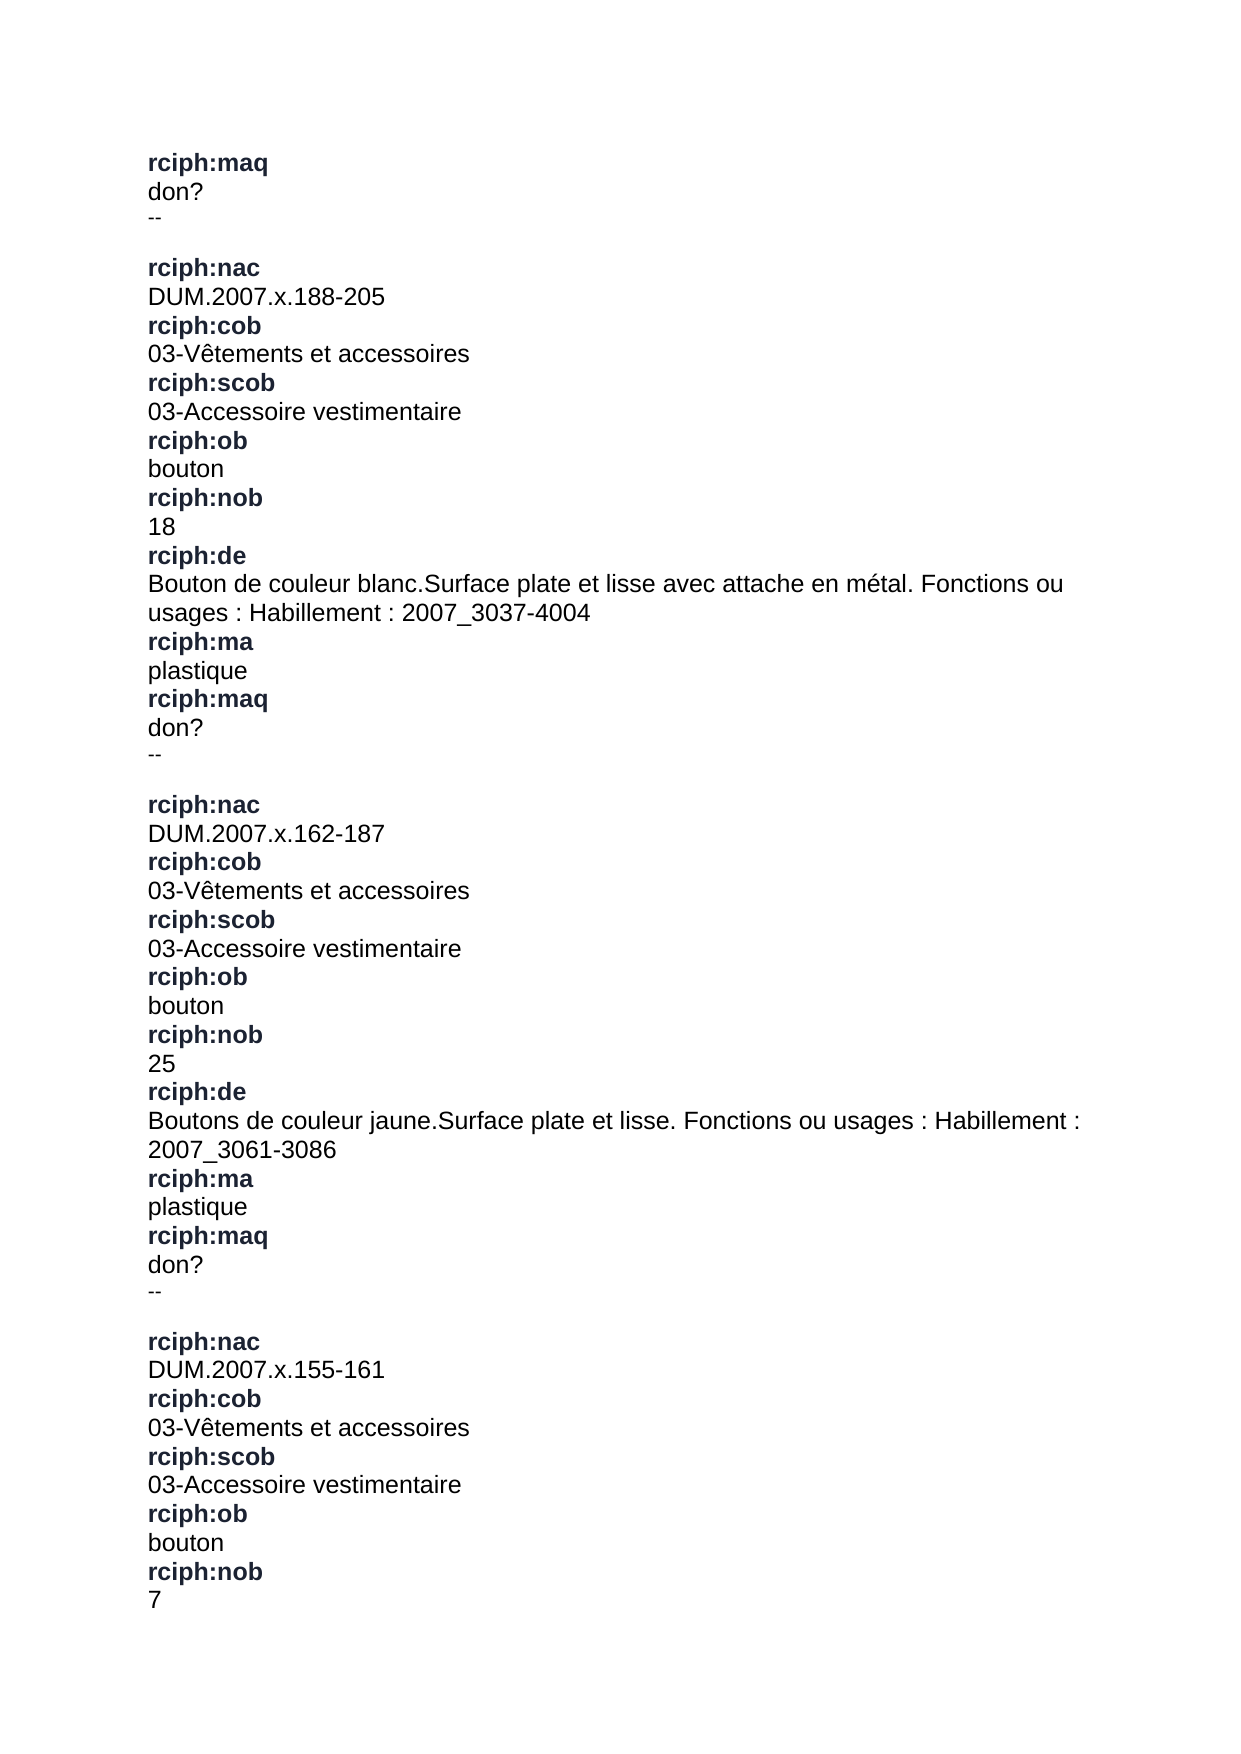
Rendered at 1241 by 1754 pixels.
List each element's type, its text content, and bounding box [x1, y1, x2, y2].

text bouton [148, 1528, 1092, 1556]
text 03-Vêtements et accessoires [148, 1413, 1092, 1441]
text rciph:scob [148, 368, 1092, 397]
text rciph:nob [148, 1020, 1092, 1048]
text 03-Accessoire vestimentaire [148, 1470, 1092, 1499]
text -- [148, 205, 1092, 229]
text 03-Vêtements et accessoires [148, 876, 1092, 905]
text don? [148, 713, 1092, 742]
text 18 [148, 512, 1092, 541]
text rciph:ma [148, 1163, 1092, 1192]
text bouton [148, 991, 1092, 1020]
text 03-Vêtements et accessoires [148, 339, 1092, 368]
text plastique [148, 1192, 1092, 1221]
text DUM.2007.x.162-187 [148, 818, 1092, 847]
text rciph:nob [148, 483, 1092, 512]
text -- [148, 742, 1092, 766]
text rciph:maq [148, 1221, 1092, 1250]
text DUM.2007.x.155-161 [148, 1355, 1092, 1384]
text 03-Accessoire vestimentaire [148, 397, 1092, 426]
text Boutons de couleur jaune.Surface plate et lisse. Fonctions ou usages : Habillement : 2007_3061-3086 [148, 1106, 1092, 1163]
text Bouton de couleur blanc.Surface plate et lisse avec attache en métal. Fonctions ou usages : Habillement : 2007_3037-4004 [148, 569, 1092, 627]
text rciph:ob [148, 962, 1092, 991]
text rciph:ob [148, 1499, 1092, 1528]
text rciph:maq [148, 148, 1092, 176]
text rciph:scob [148, 905, 1092, 933]
text don? [148, 176, 1092, 205]
text rciph:scob [148, 1441, 1092, 1470]
text 03-Accessoire vestimentaire [148, 933, 1092, 962]
text rciph:cob [148, 1384, 1092, 1413]
text rciph:nac [148, 790, 1092, 818]
text rciph:de [148, 541, 1092, 569]
text rciph:de [148, 1077, 1092, 1106]
text rciph:cob [148, 847, 1092, 876]
text rciph:cob [148, 311, 1092, 339]
text rciph:nob [148, 1556, 1092, 1585]
text bouton [148, 454, 1092, 483]
text 25 [148, 1048, 1092, 1077]
text don? [148, 1250, 1092, 1278]
text rciph:nac [148, 253, 1092, 282]
text DUM.2007.x.188-205 [148, 282, 1092, 311]
text rciph:ob [148, 426, 1092, 454]
text rciph:nac [148, 1326, 1092, 1355]
text rciph:ma [148, 627, 1092, 656]
text rciph:maq [148, 684, 1092, 713]
text plastique [148, 656, 1092, 684]
text 7 [148, 1585, 1092, 1614]
text -- [148, 1278, 1092, 1302]
